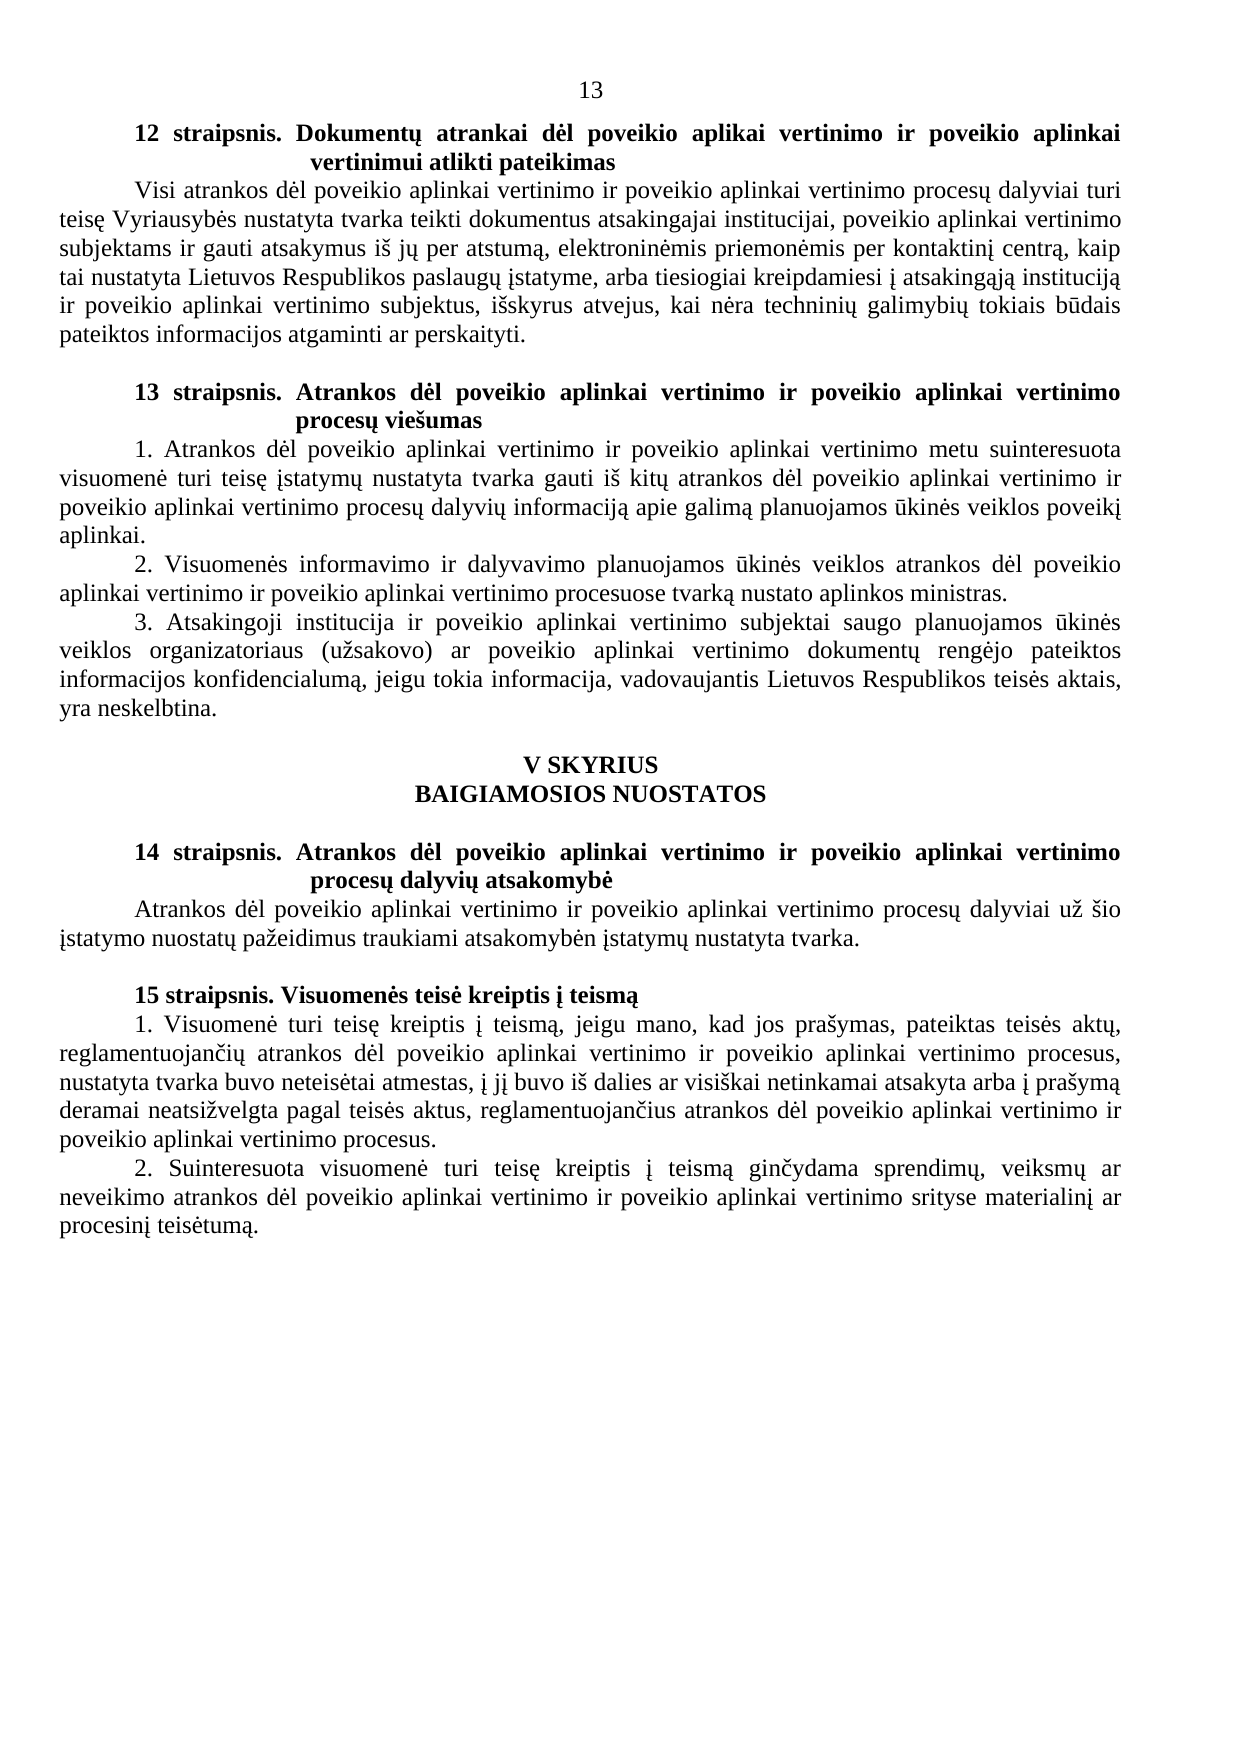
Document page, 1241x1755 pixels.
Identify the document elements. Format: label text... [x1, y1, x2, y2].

text 2. Suinteresuota visuomenė turi teisę kreiptis į teismą ginčydama sprendimų, veiksmų ar neveikimo atrankos dėl poveikio aplinkai vertinimo ir poveikio aplinkai vertinimo srityse materialinį ar procesinį teisėtumą. [59, 1153, 1122, 1239]
text BAIGIAMOSIOS NUOSTATOS [59, 779, 1122, 808]
text 12 straipsnis. Dokumentų atrankai dėl poveikio aplikai vertinimo ir poveikio aplinkai vertinimui atlikti pateikimas [134, 118, 1122, 176]
text 3. Atsakingoji institucija ir poveikio aplinkai vertinimo subjektai saugo planuojamos ūkinės veiklos organizatoriaus (užsakovo) ar poveikio aplinkai vertinimo dokumentų rengėjo pateiktos informacijos konfidencialumą, jeigu tokia informacija, vadovaujantis Lietuvos Respublikos teisės aktais, yra neskelbtina. [59, 607, 1122, 722]
text Visi atrankos dėl poveikio aplinkai vertinimo ir poveikio aplinkai vertinimo procesų dalyviai turi teisę Vyriausybės nustatyta tvarka teikti dokumentus atsakingajai institucijai, poveikio aplinkai vertinimo subjektams ir gauti atsakymus iš jų per atstumą, elektroninėmis priemonėmis per kontaktinį centrą, kaip tai nustatyta Lietuvos Respublikos paslaugų įstatyme, arba tiesiogiai kreipdamiesi į atsakingąją instituciją ir poveikio aplinkai vertinimo subjektus, išskyrus atvejus, kai nėra techninių galimybių tokiais būdais pateiktos informacijos atgaminti ar perskaityti. [59, 176, 1122, 348]
text 1. Visuomenė turi teisę kreiptis į teismą, jeigu mano, kad jos prašymas, pateiktas teisės aktų, reglamentuojančių atrankos dėl poveikio aplinkai vertinimo ir poveikio aplinkai vertinimo procesus, nustatyta tvarka buvo neteisėtai atmestas, į jį buvo iš dalies ar visiškai netinkamai atsakyta arba į prašymą deramai neatsižvelgta pagal teisės aktus, reglamentuojančius atrankos dėl poveikio aplinkai vertinimo ir poveikio aplinkai vertinimo procesus. [59, 1009, 1122, 1153]
text V SKYRIUS [59, 751, 1122, 779]
text 14 straipsnis. Atrankos dėl poveikio aplinkai vertinimo ir poveikio aplinkai vertinimo procesų dalyvių atsakomybė [134, 837, 1122, 894]
text 13 straipsnis. Atrankos dėl poveikio aplinkai vertinimo ir poveikio aplinkai vertinimo procesų viešumas [134, 377, 1122, 434]
text 1. Atrankos dėl poveikio aplinkai vertinimo ir poveikio aplinkai vertinimo metu suinteresuota visuomenė turi teisę įstatymų nustatyta tvarka gauti iš kitų atrankos dėl poveikio aplinkai vertinimo ir poveikio aplinkai vertinimo procesų dalyvių informaciją apie galimą planuojamos ūkinės veiklos poveikį aplinkai. [59, 434, 1122, 549]
text Atrankos dėl poveikio aplinkai vertinimo ir poveikio aplinkai vertinimo procesų dalyviai už šio įstatymo nuostatų pažeidimus traukiami atsakomybėn įstatymų nustatyta tvarka. [59, 894, 1122, 952]
text 15 straipsnis. Visuomenės teisė kreiptis į teismą [59, 981, 1122, 1009]
text 2. Visuomenės informavimo ir dalyvavimo planuojamos ūkinės veiklos atrankos dėl poveikio aplinkai vertinimo ir poveikio aplinkai vertinimo procesuose tvarką nustato aplinkos ministras. [59, 549, 1122, 607]
